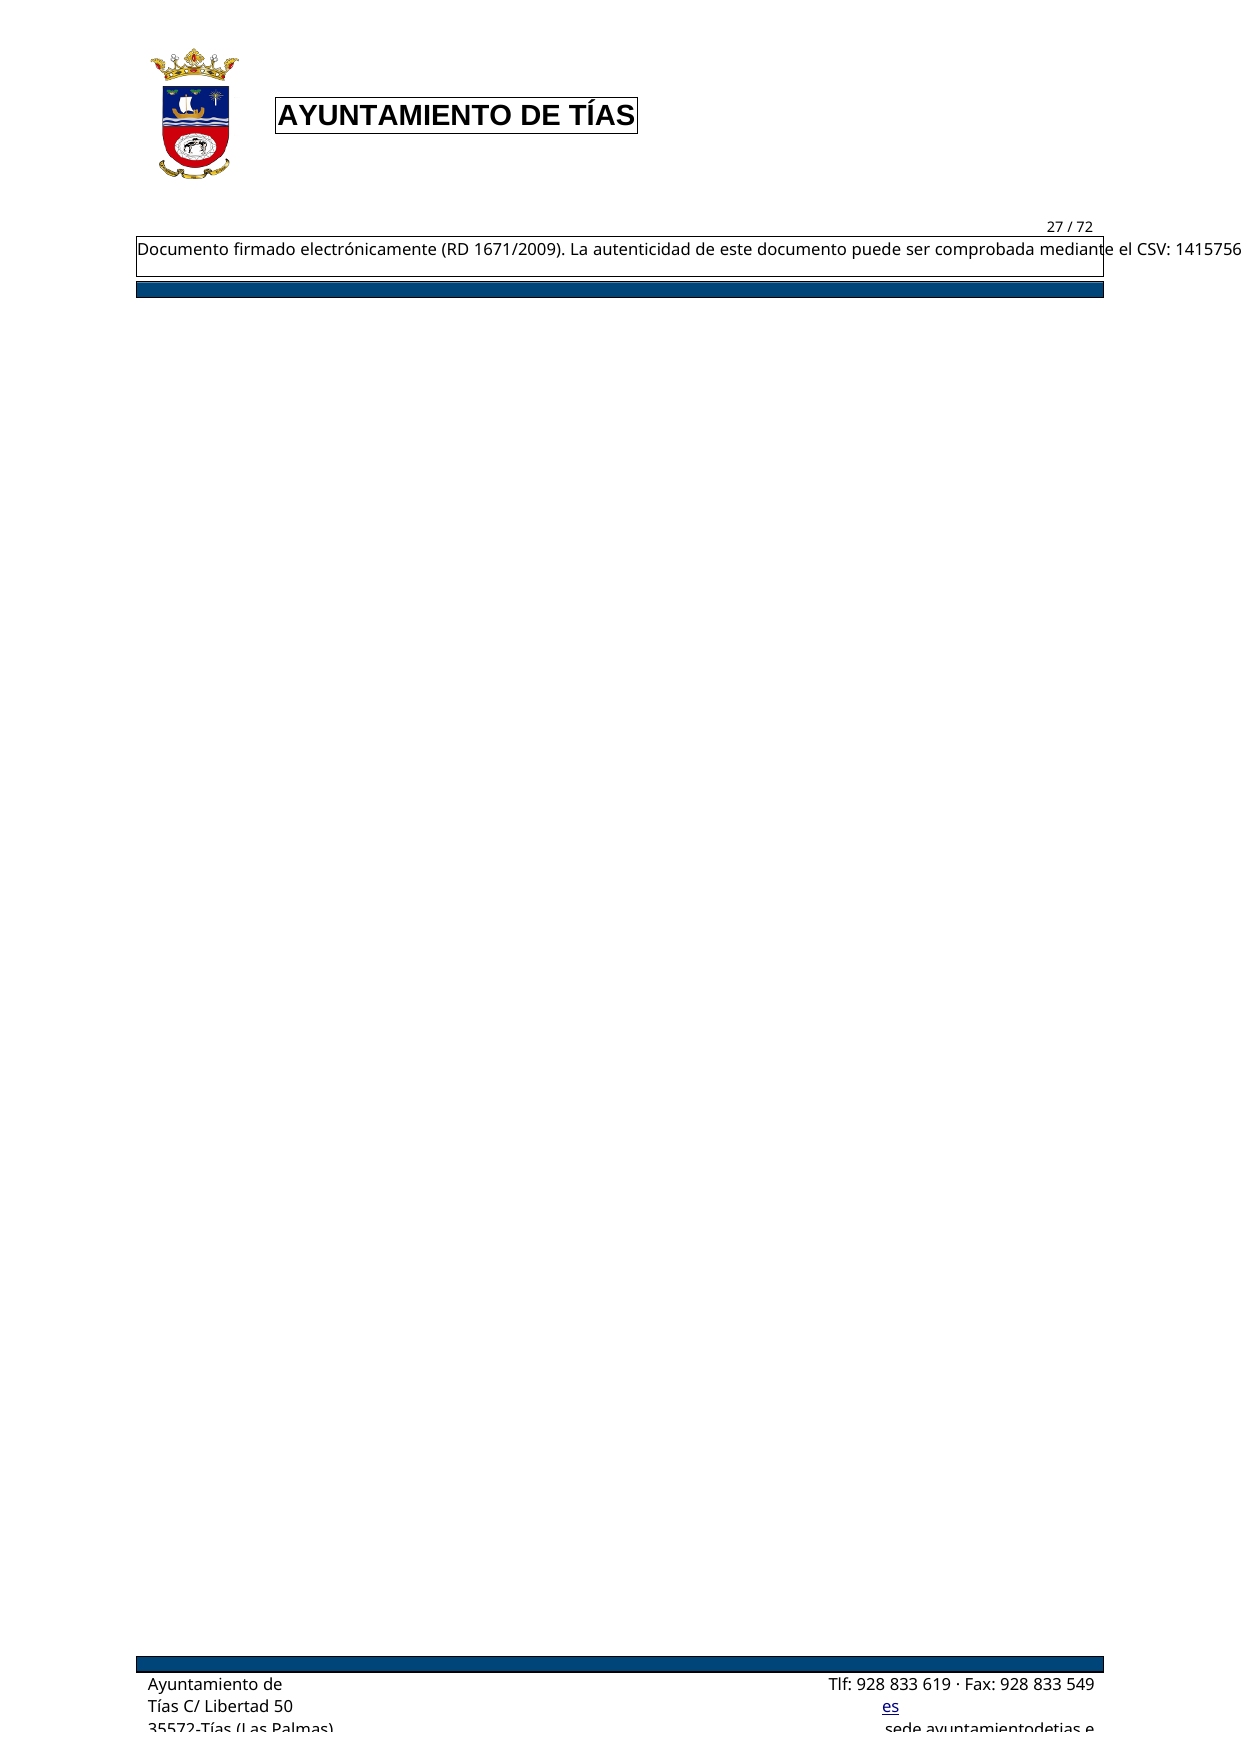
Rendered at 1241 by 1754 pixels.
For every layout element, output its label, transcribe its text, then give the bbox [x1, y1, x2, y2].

picture [150, 48, 241, 179]
text 27 / 72 [135, 217, 1093, 237]
